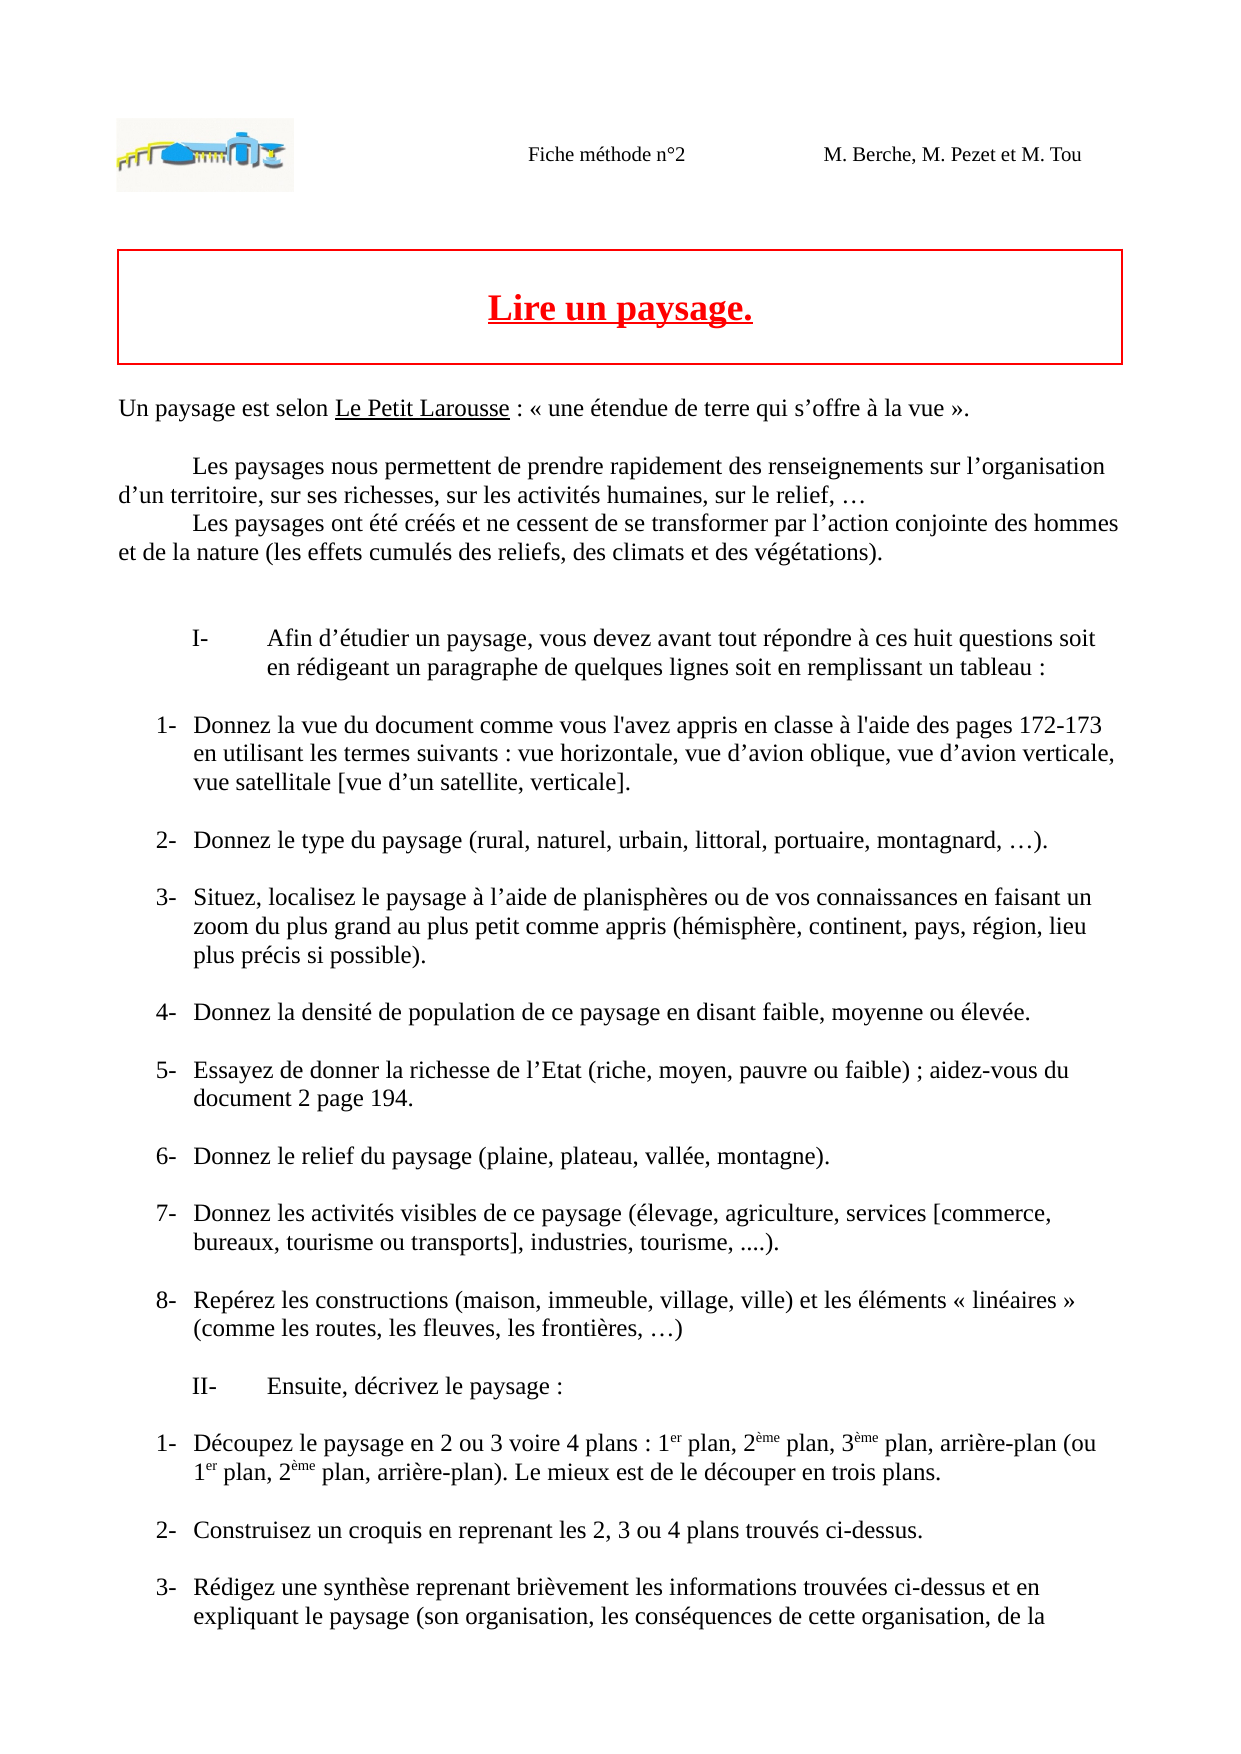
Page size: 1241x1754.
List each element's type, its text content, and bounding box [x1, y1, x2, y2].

list Donnez le relief du paysage (plaine, plateau, vallée, montagne). [156, 1141, 1122, 1170]
picture [116, 118, 294, 192]
list Donnez la vue du document comme vous l'avez appris en classe à l'aide des pages 172-173 en utilisant les termes suivants : vue horizontale, vue d’avion oblique, vue d’avion verticale, vue satellitale [vue d’un satellite, verticale]. [156, 710, 1122, 796]
list Donnez le type du paysage (rural, naturel, urbain, littoral, portuaire, montagnard, …). [156, 825, 1122, 853]
list Donnez la densité de population de ce paysage en disant faible, moyenne ou élevée. [156, 997, 1122, 1026]
list Découpez le paysage en 2 ou 3 voire 4 plans : 1er plan, 2ème plan, 3ème plan, arrière-plan (ou 1er plan, 2ème plan, arrière-plan). Le mieux est de le découper en trois plans. [156, 1428, 1122, 1486]
list Essayez de donner la richesse de l’Etat (riche, moyen, pauvre ou faible) ; aidez-vous du document 2 page 194. [156, 1055, 1122, 1112]
list Ensuite, décrivez le paysage : [192, 1371, 1122, 1400]
text Les paysages ont été créés et ne cessent de se transformer par l’action conjointe des hommes et de la nature (les effets cumulés des reliefs, des climats et des végétations). [118, 508, 1122, 566]
list Repérez les constructions (maison, immeuble, village, ville) et les éléments « linéaires » (comme les routes, les fleuves, les frontières, …) [156, 1285, 1122, 1342]
list Situez, localisez le paysage à l’aide de planisphères ou de vos connaissances en faisant un zoom du plus grand au plus petit comme appris (hémisphère, continent, pays, région, lieu plus précis si possible). [156, 882, 1122, 968]
list Afin d’étudier un paysage, vous devez avant tout répondre à ces huit questions soit en rédigeant un paragraphe de quelques lignes soit en remplissant un tableau : [192, 623, 1122, 681]
list Construisez un croquis en reprenant les 2, 3 ou 4 plans trouvés ci-dessus. [156, 1515, 1122, 1543]
table_header Lire un paysage. [119, 251, 1121, 363]
text Un paysage est selon Le Petit Larousse : « une étendue de terre qui s’offre à la vue ». [118, 393, 1122, 422]
list Donnez les activités visibles de ce paysage (élevage, agriculture, services [commerce, bureaux, tourisme ou transports], industries, tourisme, ....). [156, 1198, 1122, 1256]
list Rédigez une synthèse reprenant brièvement les informations trouvées ci-dessus et en expliquant le paysage (son organisation, les conséquences de cette organisation, de la [156, 1572, 1122, 1630]
text Les paysages nous permettent de prendre rapidement des renseignements sur l’organisation d’un territoire, sur ses richesses, sur les activités humaines, sur le relief, … [118, 451, 1122, 508]
